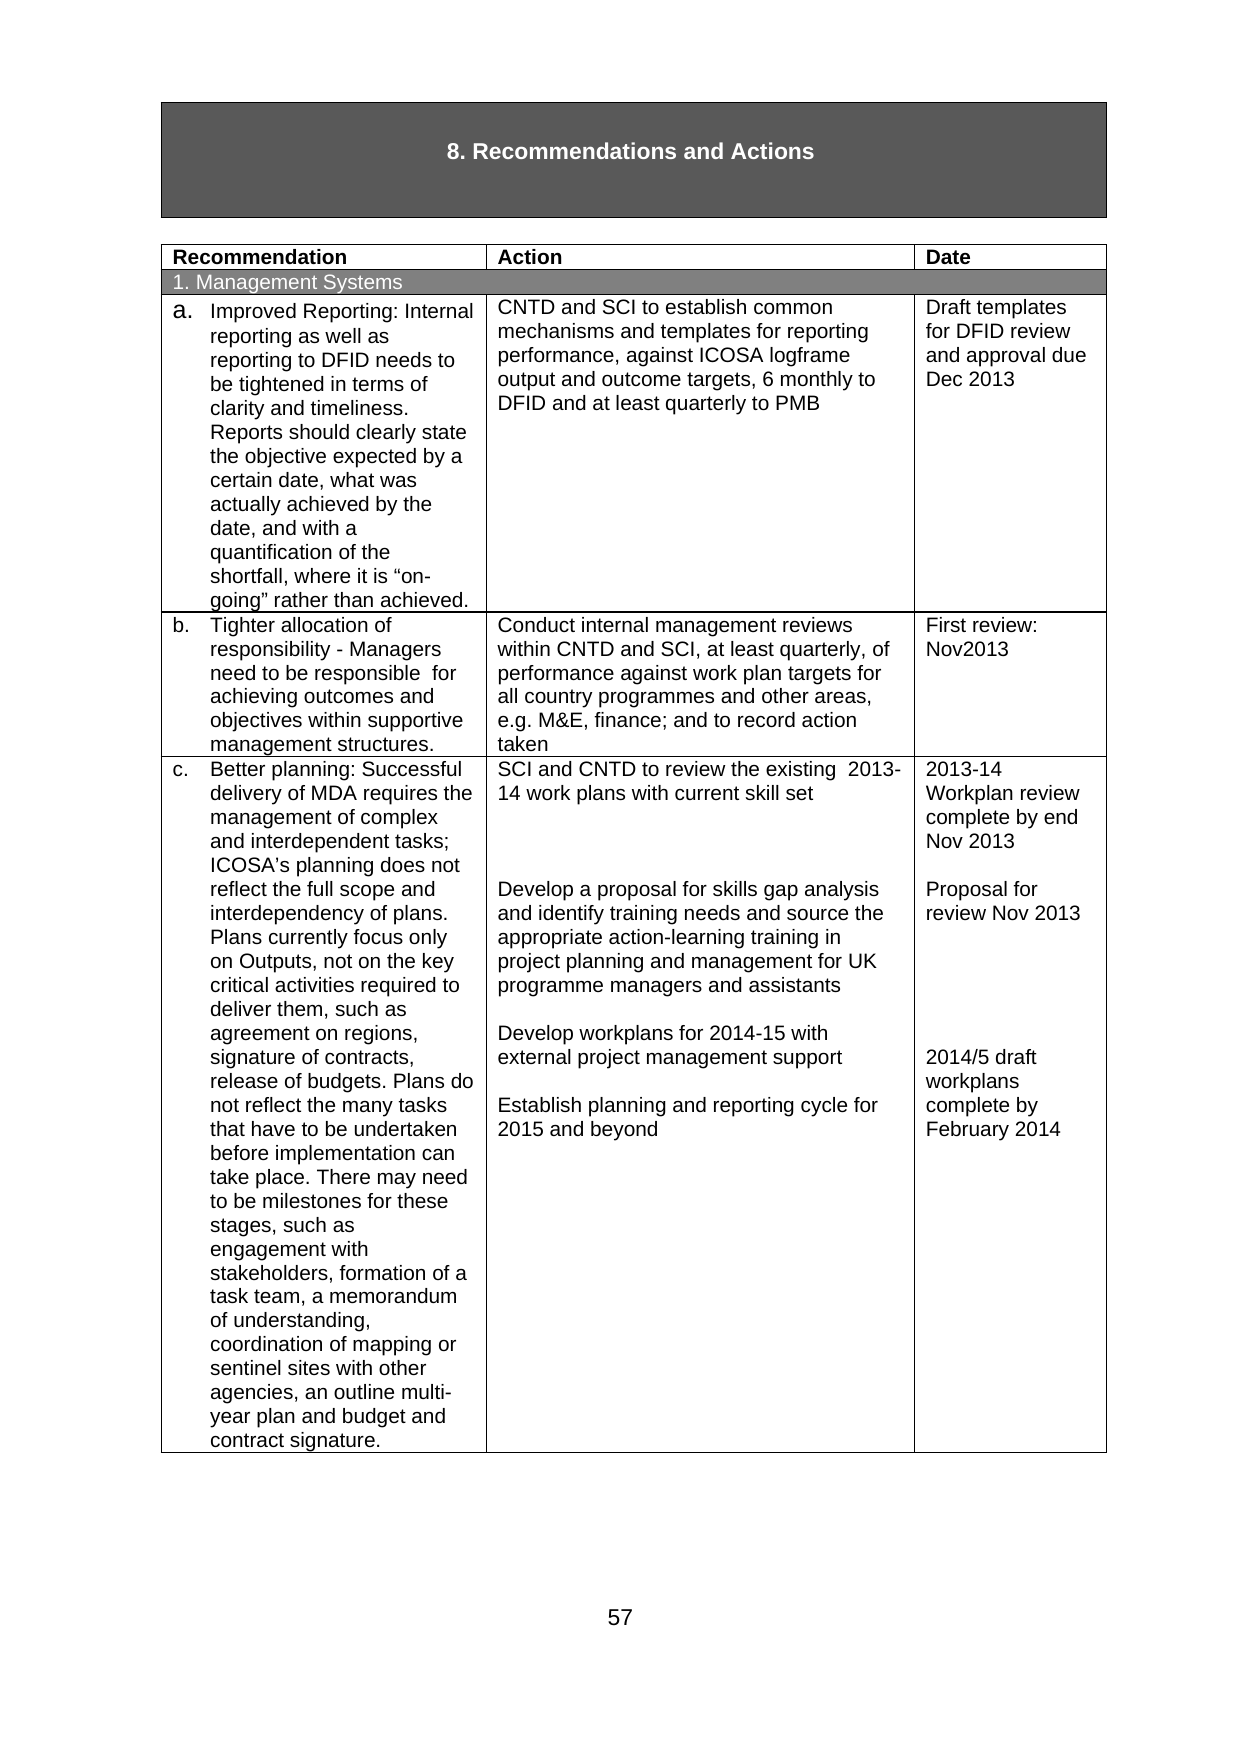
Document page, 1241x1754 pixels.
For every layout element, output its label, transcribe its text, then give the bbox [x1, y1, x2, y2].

table_cell Better planning: Successful delivery of MDA requires the management of complex and interdependent tasks; ICOSA’s planning does not reflect the full scope and interdependency of plans. Plans currently focus only on Outputs, not on the key critical activities required to deliver them, such as agreement on regions, signature of contracts, release of budgets. Plans do not reflect the many tasks that have to be undertaken before implementation can take place. There may need to be milestones for these stages, such as engagement with stakeholders, formation of a task team, a memorandum of understanding, coordination of mapping or sentinel sites with other agencies, an outline multi-year plan and budget and contract signature. [162, 757, 486, 1452]
table_cell Conduct internal management reviews within CNTD and SCI, at least quarterly, of performance against work plan targets for all country programmes and other areas, e.g. M&E, finance; and to record action taken [487, 613, 914, 756]
table_cell Draft templates for DFID review and approval due Dec 2013 [915, 295, 1106, 611]
table_header Action [487, 245, 914, 269]
table_cell First review: Nov2013 [915, 613, 1106, 756]
table_cell SCI and CNTD to review the existing 2013-14 work plans with current skill set Develop a proposal for skills gap analysis and identify training needs and source the appropriate action-learning training in project planning and management for UK programme managers and assistants Develop workplans for 2014-15 with external project management support Establish planning and reporting cycle for 2015 and beyond [487, 757, 914, 1452]
table_header Date [915, 245, 1106, 269]
table_cell Tighter allocation of responsibility - Managers need to be responsible for achieving outcomes and objectives within supportive management structures. [162, 613, 486, 756]
table_cell 2013-14 Workplan review complete by end Nov 2013 Proposal for review Nov 2013 2014/5 draft workplans complete by February 2014 [915, 757, 1106, 1452]
table_header 8. Recommendations and Actions [162, 103, 1106, 217]
table_header Recommendation [162, 245, 486, 269]
table_cell 1. Management Systems [162, 270, 1106, 294]
table_cell CNTD and SCI to establish common mechanisms and templates for reporting performance, against ICOSA logframe output and outcome targets, 6 monthly to DFID and at least quarterly to PMB [487, 295, 914, 611]
table_cell Improved Reporting: Internal reporting as well as reporting to DFID needs to be tightened in terms of clarity and timeliness. Reports should clearly state the objective expected by a certain date, what was actually achieved by the date, and with a quantification of the shortfall, where it is “on-going” rather than achieved. [162, 295, 486, 611]
